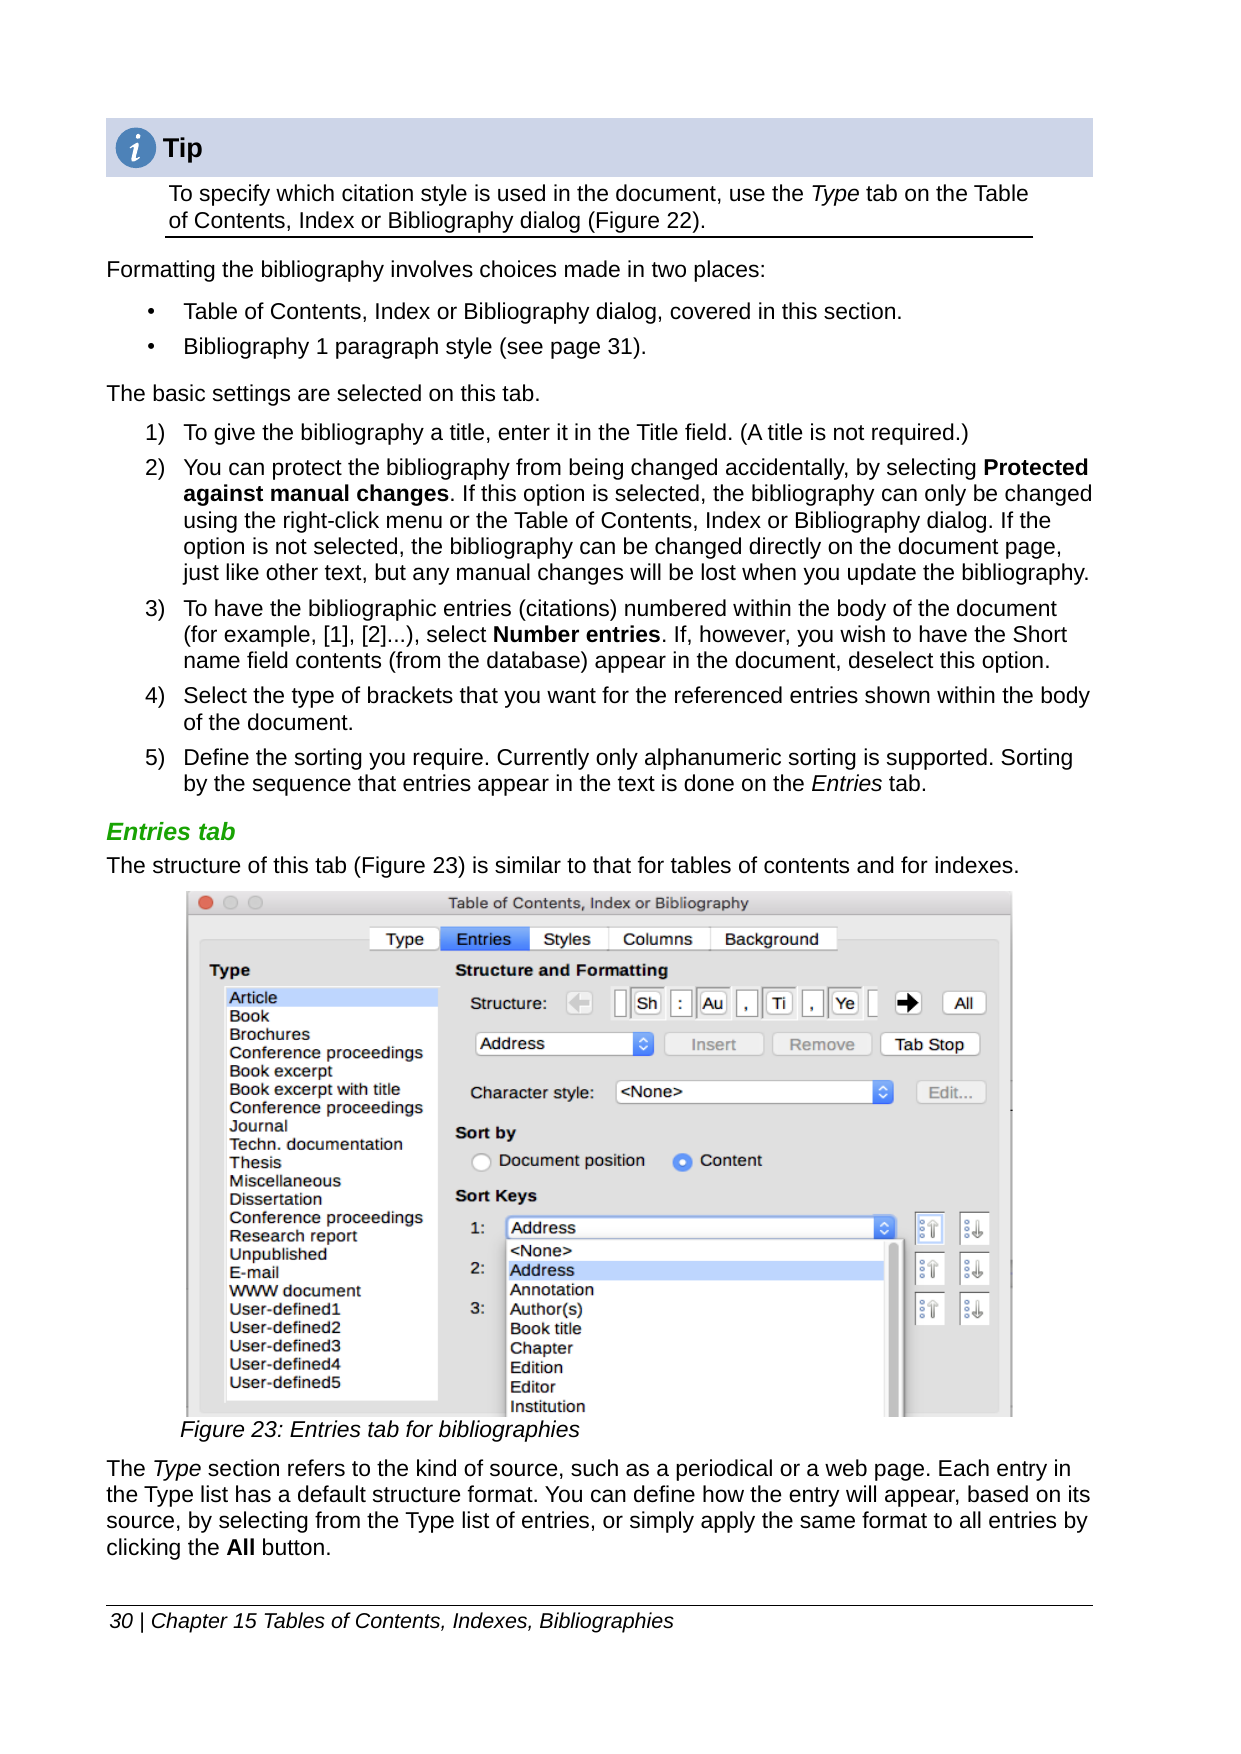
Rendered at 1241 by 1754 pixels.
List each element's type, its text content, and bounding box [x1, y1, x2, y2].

text The Type section refers to the kind of source, such as a periodical or a web page. Each entry in the Type list has a default structure format. You can define how the entry will appear, based on its source, by selecting from the Type list of entries, or simply apply the same format to all entries by clicking the All button. [106, 1455, 1093, 1560]
list Define the sorting you require. Currently only alphanumeric sorting is supported. Sorting by the sequence that entries appear in the text is done on the Entries tab. [165, 744, 1093, 797]
text To specify which citation style is used in the document, use the Type tab on the Table of Contents, Index or Bibliography dialog (Figure 22). [165, 177, 1033, 236]
picture [186, 891, 1013, 1417]
list Formatting the bibliography involves choices made in two places: [106, 256, 1093, 282]
subtitle Tip [106, 118, 1093, 177]
list To give the bibliography a title, enter it in the Title field. (A title is not required.) [165, 419, 1093, 445]
list To have the bibliographic entries (citations) numbered within the body of the document (for example, [1], [2]...), select Number entries. If, however, you wish to have the Short name field contents (from the database) appear in the document, deselect this option. [165, 594, 1093, 674]
text The structure of this tab (Figure 23) is similar to that for tables of contents and for indexes. [106, 852, 1093, 878]
text Figure 23: Entries tab for bibliographies [180, 891, 1019, 1442]
list Table of Contents, Index or Bibliography dialog, covered in this section. [144, 295, 1093, 324]
subtitle Entries tab [106, 817, 1093, 846]
list Bibliography 1 paragraph style (see page 31). [144, 330, 1093, 362]
list Select the type of brackets that you want for the referenced entries shown within the body of the document. [165, 682, 1093, 735]
list The basic settings are selected on this tab. [106, 380, 1093, 406]
list You can protect the bibliography from being changed accidentally, by selecting Protected against manual changes. If this option is selected, the bibliography can only be changed using the right-click menu or the Table of Contents, Index or Bibliography dialog. If the option is not selected, the bibliography can be changed directly on the document page, just like other text, but any manual changes will be lost when you update the bibliography. [165, 454, 1093, 586]
